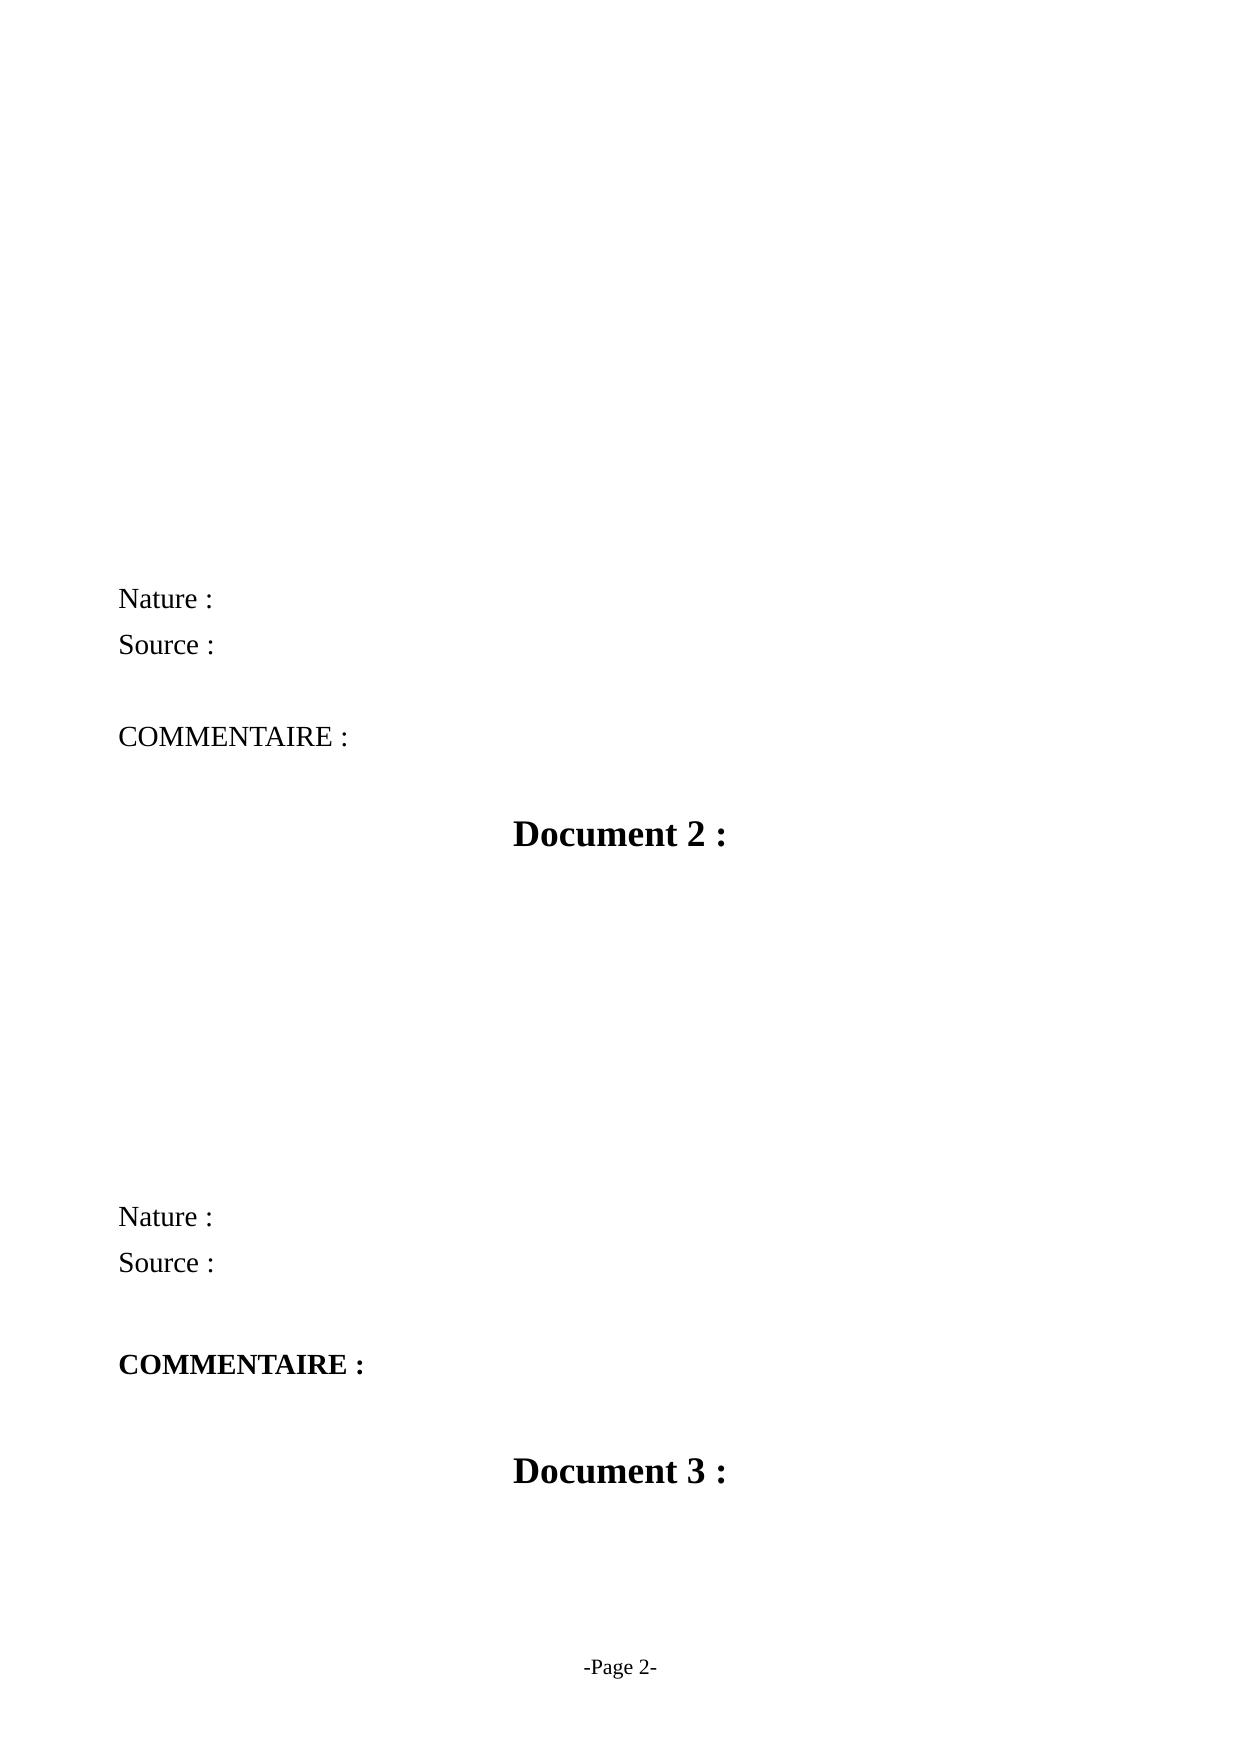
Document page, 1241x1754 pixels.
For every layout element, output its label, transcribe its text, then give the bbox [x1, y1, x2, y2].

text Source : [118, 627, 1122, 661]
text COMMENTAIRE : [118, 1347, 1122, 1380]
text Document 3 : [118, 1448, 1122, 1492]
text Document 2 : [118, 812, 1122, 855]
text Source : [118, 1245, 1122, 1279]
text COMMENTAIRE : [118, 719, 1122, 753]
text Nature : [118, 581, 1122, 615]
text Nature : [118, 1199, 1122, 1233]
